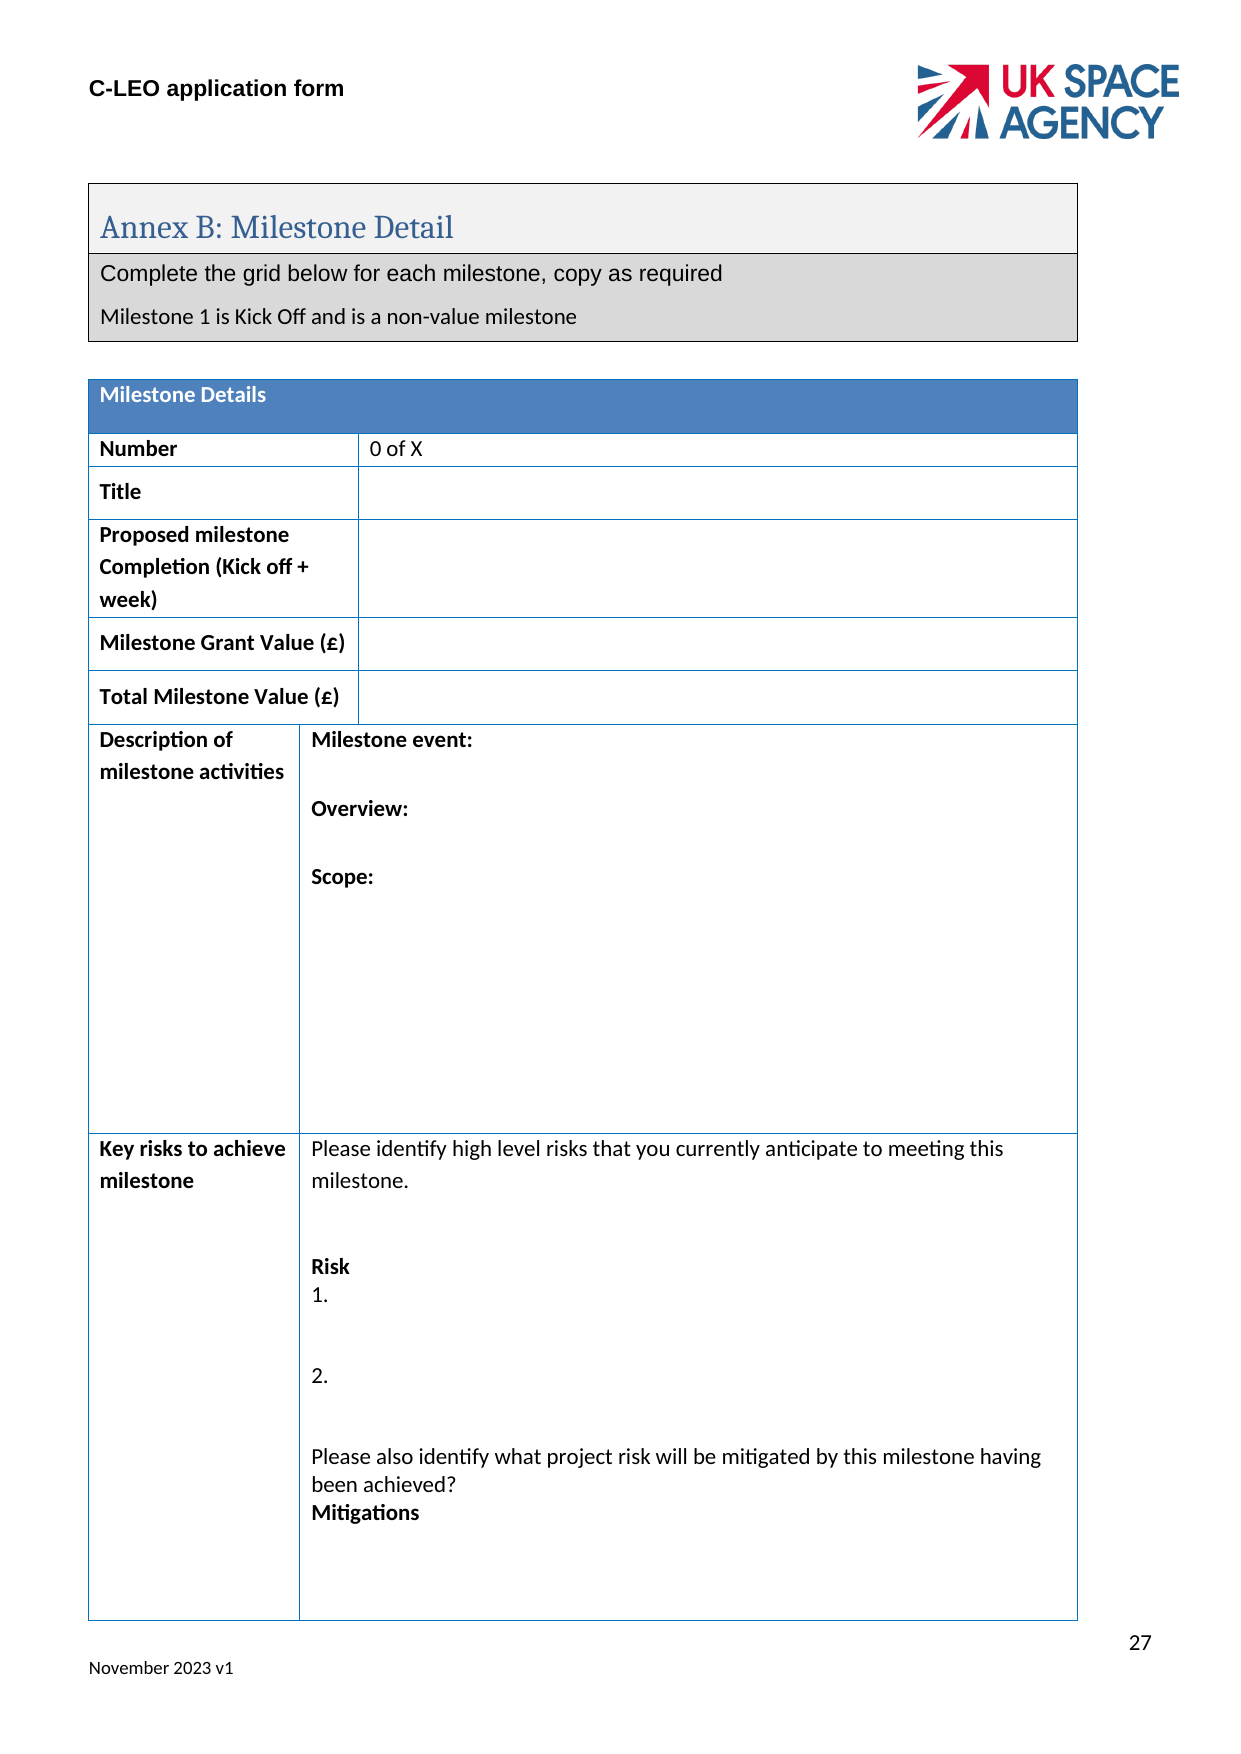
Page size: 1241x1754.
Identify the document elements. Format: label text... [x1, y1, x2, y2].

table_cell [359, 671, 1077, 724]
table_cell Milestone Grant Value (£) [89, 618, 358, 670]
table_cell Description of milestone activities [89, 725, 299, 1133]
table_cell Title [89, 467, 358, 519]
table_cell [359, 520, 1077, 617]
table_cell Proposed milestone Completion (Kick off + week) [89, 520, 358, 617]
table_cell Number [89, 434, 358, 466]
table_cell Milestone event: Overview: Scope: [300, 725, 1077, 1133]
table_header Annex B: Milestone Detail [89, 184, 1077, 252]
table_cell 0 of X [359, 434, 1077, 466]
table_cell [359, 467, 1077, 519]
table_cell [359, 618, 1077, 670]
table_cell Please identify high level risks that you currently anticipate to meeting this milestone. Risk 1. 2. Please also identify what project risk will be mitigated by this milestone having been achieved? Mitigations [300, 1134, 1077, 1619]
table_header Milestone Details [89, 380, 1077, 433]
table_cell Total Milestone Value (£) [89, 671, 358, 724]
table_cell Key risks to achieve milestone [89, 1134, 299, 1619]
table_cell Complete the grid below for each milestone, copy as required Milestone 1 is Kick Off and is a non-value milestone [89, 254, 1077, 341]
